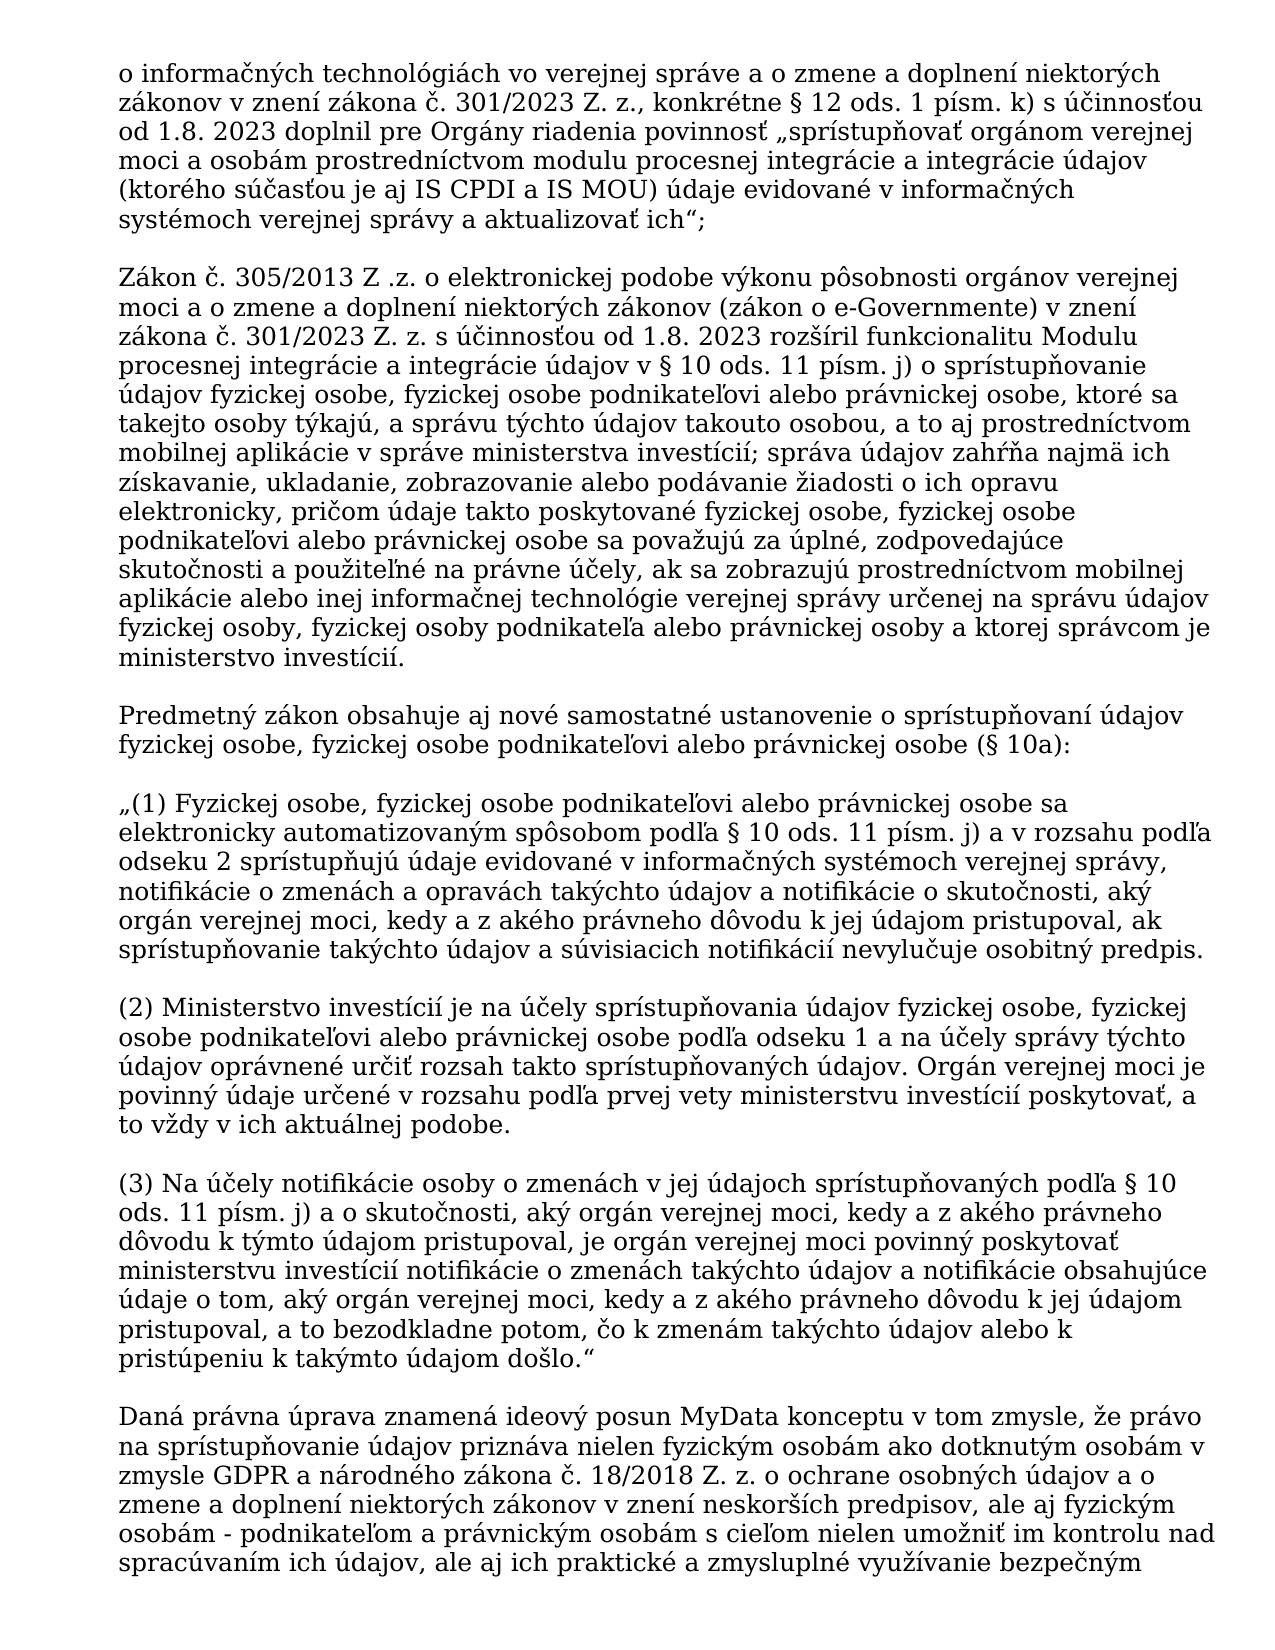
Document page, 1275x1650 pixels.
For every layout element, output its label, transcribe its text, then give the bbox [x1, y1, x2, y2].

text Predmetný zákon obsahuje aj nové samostatné ustanovenie o sprístupňovaní údajov fyzickej osobe, fyzickej osobe podnikateľovi alebo právnickej osobe (§ 10a): [118, 701, 1216, 760]
text „(1) Fyzickej osobe, fyzickej osobe podnikateľovi alebo právnickej osobe sa elektronicky automatizovaným spôsobom podľa § 10 ods. 11 písm. j) a v rozsahu podľa odseku 2 sprístupňujú údaje evidované v informačných systémoch verejnej správy, notifikácie o zmenách a opravách takýchto údajov a notifikácie o skutočnosti, aký orgán verejnej moci, kedy a z akého právneho dôvodu k jej údajom pristupoval, ak sprístupňovanie takýchto údajov a súvisiacich notifikácií nevylučuje osobitný predpis. [118, 789, 1216, 964]
text (2) Ministerstvo investícií je na účely sprístupňovania údajov fyzickej osobe, fyzickej osobe podnikateľovi alebo právnickej osobe podľa odseku 1 a na účely správy týchto údajov oprávnené určiť rozsah takto sprístupňovaných údajov. Orgán verejnej moci je povinný údaje určené v rozsahu podľa prvej vety ministerstvu investícií poskytovať, a to vždy v ich aktuálnej podobe. [118, 994, 1216, 1139]
text Zákon č. 305/2013 Z .z. o elektronickej podobe výkonu pôsobnosti orgánov verejnej moci a o zmene a doplnení niektorých zákonov (zákon o e-Governmente) v znení zákona č. 301/2023 Z. z. s účinnosťou od 1.8. 2023 rozšíril funkcionalitu Modulu procesnej integrácie a integrácie údajov v § 10 ods. 11 písm. j) o sprístupňovanie údajov fyzickej osobe, fyzickej osobe podnikateľovi alebo právnickej osobe, ktoré sa takejto osoby týkajú, a správu týchto údajov takouto osobou, a to aj prostredníctvom mobilnej aplikácie v správe ministerstva investícií; správa údajov zahŕňa najmä ich získavanie, ukladanie, zobrazovanie alebo podávanie žiadosti o ich opravu elektronicky, pričom údaje takto poskytované fyzickej osobe, fyzickej osobe podnikateľovi alebo právnickej osobe sa považujú za úplné, zodpovedajúce skutočnosti a použiteľné na právne účely, ak sa zobrazujú prostredníctvom mobilnej aplikácie alebo inej informačnej technológie verejnej správy určenej na správu údajov fyzickej osoby, fyzickej osoby podnikateľa alebo právnickej osoby a ktorej správcom je ministerstvo investícií. [118, 263, 1216, 672]
text o informačných technológiách vo verejnej správe a o zmene a doplnení niektorých zákonov v znení zákona č. 301/2023 Z. z., konkrétne § 12 ods. 1 písm. k) s účinnosťou od 1.8. 2023 doplnil pre Orgány riadenia povinnosť „sprístupňovať orgánom verejnej moci a osobám prostredníctvom modulu procesnej integrácie a integrácie údajov (ktorého súčasťou je aj IS CPDI a IS MOU) údaje evidované v informačných systémoch verejnej správy a aktualizovať ich“; [118, 59, 1216, 234]
text (3) Na účely notifikácie osoby o zmenách v jej údajoch sprístupňovaných podľa § 10 ods. 11 písm. j) a o skutočnosti, aký orgán verejnej moci, kedy a z akého právneho dôvodu k týmto údajom pristupoval, je orgán verejnej moci povinný poskytovať ministerstvu investícií notifikácie o zmenách takýchto údajov a notifikácie obsahujúce údaje o tom, aký orgán verejnej moci, kedy a z akého právneho dôvodu k jej údajom pristupoval, a to bezodkladne potom, čo k zmenám takýchto údajov alebo k pristúpeniu k takýmto údajom došlo.“ [118, 1169, 1216, 1373]
text Daná právna úprava znamená ideový posun MyData konceptu v tom zmysle, že právo na sprístupňovanie údajov priznáva nielen fyzickým osobám ako dotknutým osobám v zmysle GDPR a národného zákona č. 18/2018 Z. z. o ochrane osobných údajov a o zmene a doplnení niektorých zákonov v znení neskorších predpisov, ale aj fyzickým osobám - podnikateľom a právnickým osobám s cieľom nielen umožniť im kontrolu nad spracúvaním ich údajov, ale aj ich praktické a zmysluplné využívanie bezpečným [118, 1403, 1216, 1578]
